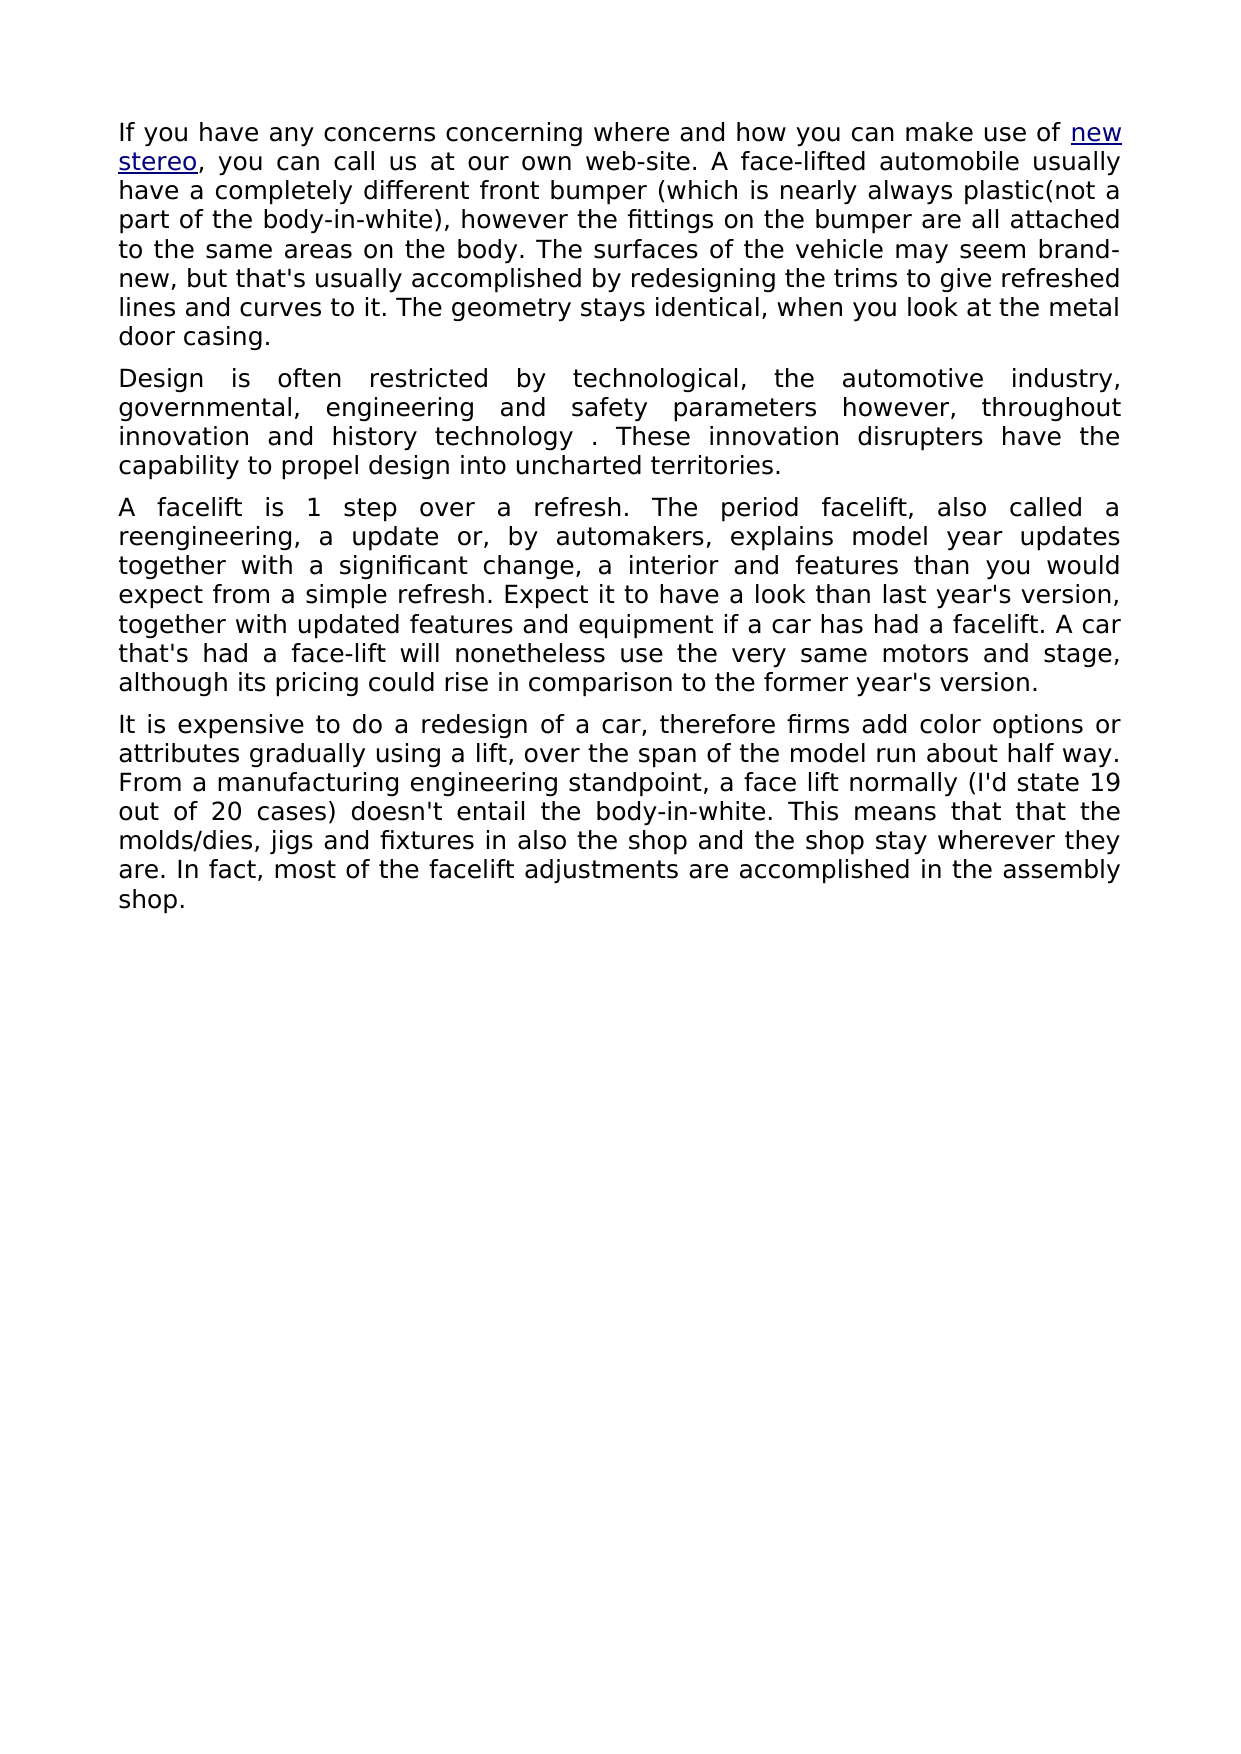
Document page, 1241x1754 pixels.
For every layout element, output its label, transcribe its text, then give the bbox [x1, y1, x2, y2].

text It is expensive to do a redesign of a car, therefore firms add color options or attributes gradually using a lift, over the span of the model run about half way. From a manufacturing engineering standpoint, a face lift normally (I'd state 19 out of 20 cases) doesn't entail the body-in-white. This means that that the molds/dies, jigs and fixtures in also the shop and the shop stay wherever they are. In fact, most of the facelift adjustments are accomplished in the assembly shop. [118, 710, 1122, 914]
text If you have any concerns concerning where and how you can make use of new stereo, you can call us at our own web-site. A face-lifted automobile usually have a completely different front bumper (which is nearly always plastic(not a part of the body-in-white), however the fittings on the bumper are all attached to the same areas on the body. The surfaces of the vehicle may seem brand-new, but that's usually accomplished by redesigning the trims to give refreshed lines and curves to it. The geometry stays identical, when you look at the metal door casing. [118, 118, 1122, 351]
text Design is often restricted by technological, the automotive industry, governmental, engineering and safety parameters however, throughout innovation and history technology . These innovation disrupters have the capability to propel design into uncharted territories. [118, 364, 1122, 481]
text A facelift is 1 step over a refresh. The period facelift, also called a reengineering, a update or, by automakers, explains model year updates together with a significant change, a interior and features than you would expect from a simple refresh. Expect it to have a look than last year's version, together with updated features and equipment if a car has had a facelift. A car that's had a face-lift will nonetheless use the very same motors and stage, although its pricing could rise in comparison to the former year's version. [118, 493, 1122, 697]
